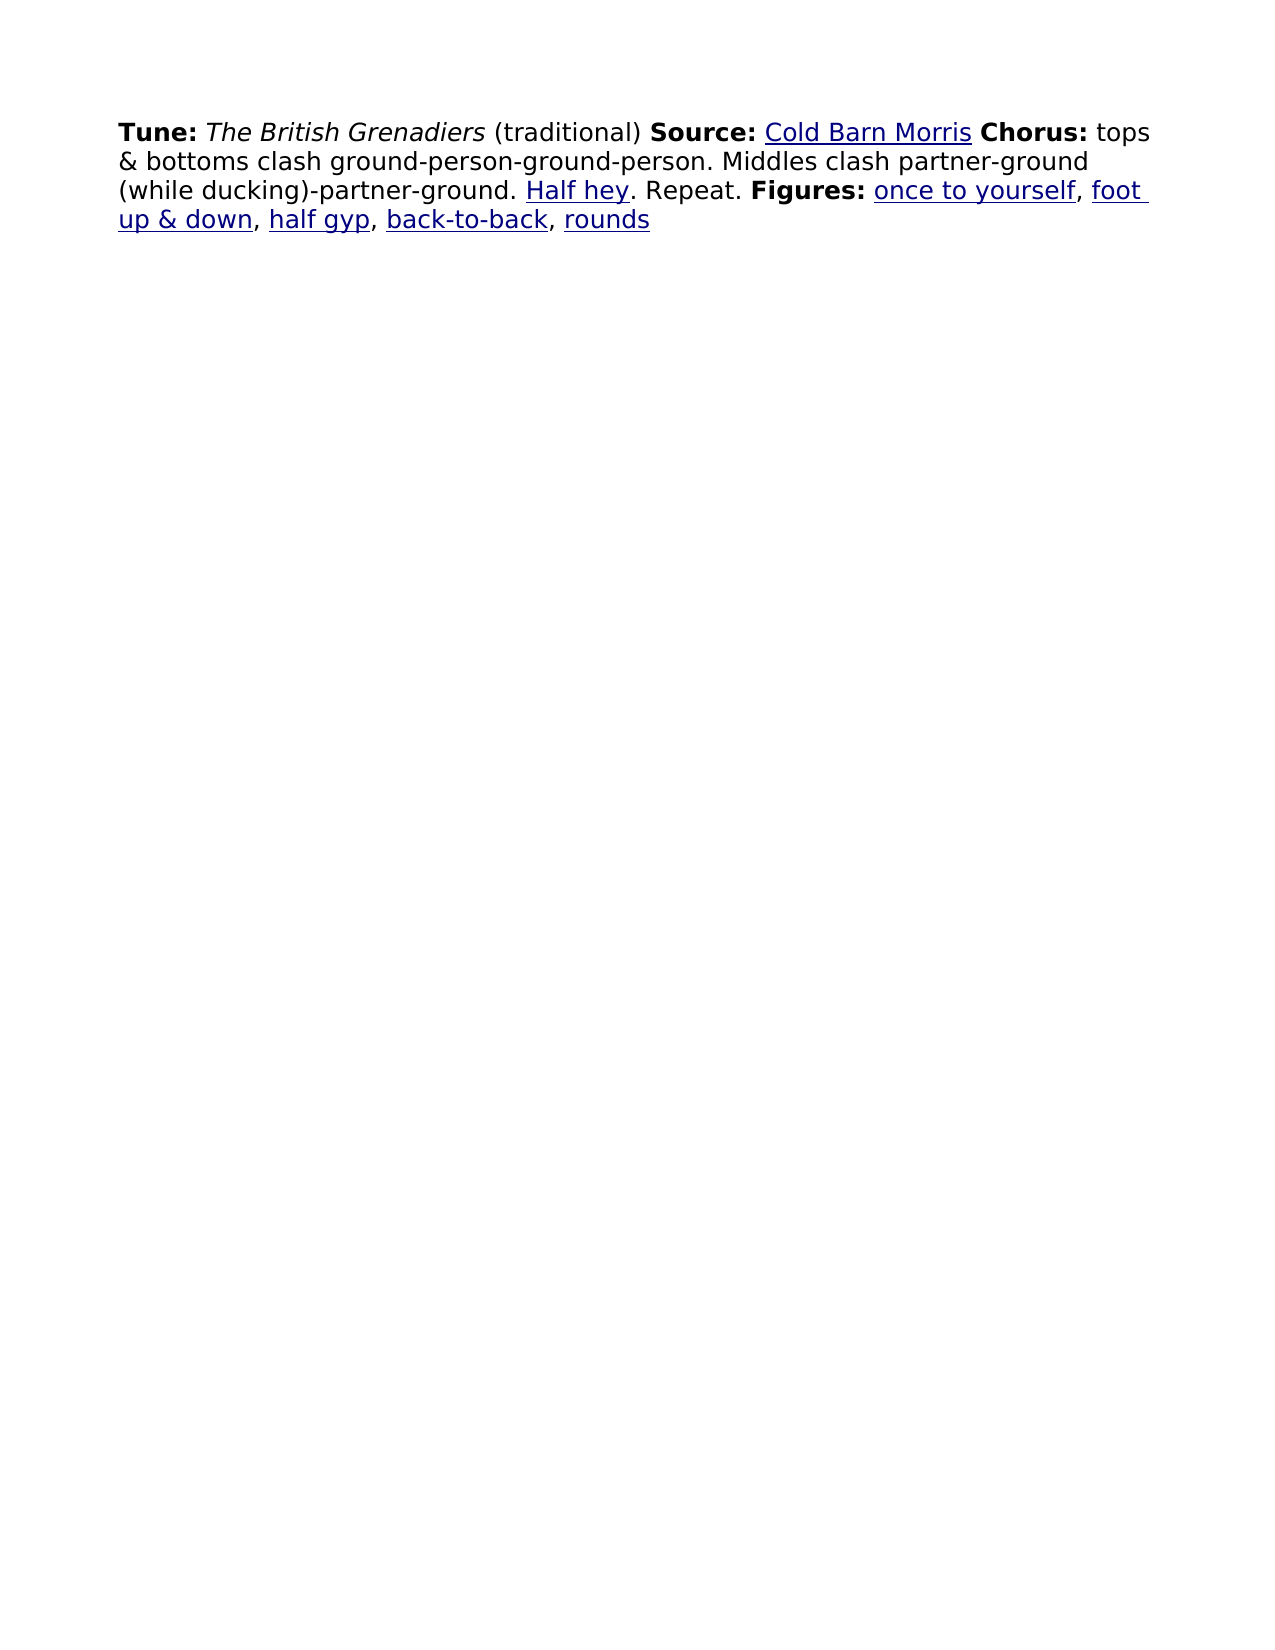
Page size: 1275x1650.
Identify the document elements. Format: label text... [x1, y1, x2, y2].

text Tune: The British Grenadiers (traditional) Source: Cold Barn Morris Chorus: tops & bottoms clash ground-person-ground-person. Middles clash partner-ground (while ducking)-partner-ground. Half hey. Repeat. Figures: once to yourself, foot up & down, half gyp, back-to-back, rounds [118, 118, 1157, 235]
